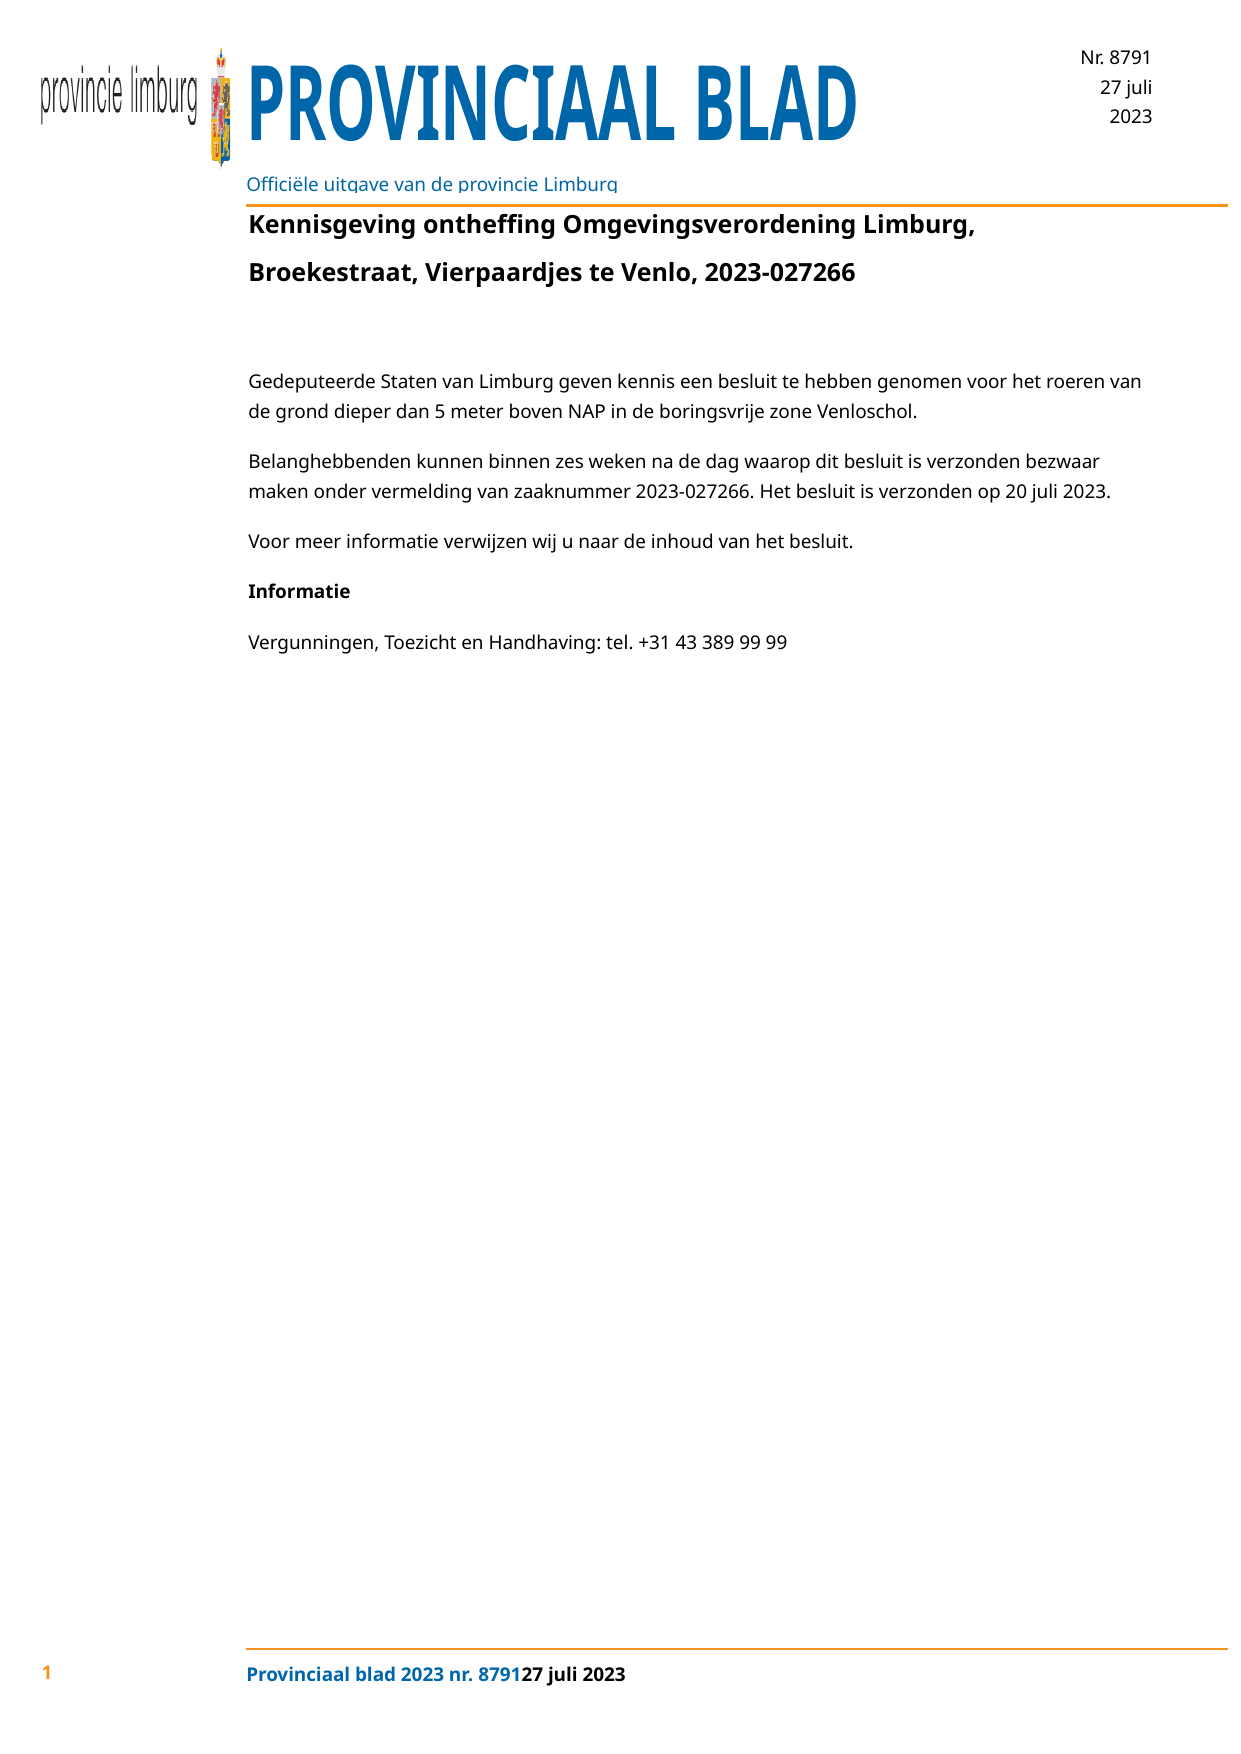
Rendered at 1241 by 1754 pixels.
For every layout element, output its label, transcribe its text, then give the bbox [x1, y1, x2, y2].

text Informatie [248, 579, 1152, 604]
picture [41, 47, 231, 172]
text Gedeputeerde Staten van Limburg geven kennis een besluit te hebben genomen voor het roeren van de grond dieper dan 5 meter boven NAP in de boringsvrije zone Venloschol. [248, 368, 1152, 424]
text Belanghebbenden kunnen binnen zes weken na de dag waarop dit besluit is verzonden bezwaar maken onder vermelding van zaaknummer 2023-027266. Het besluit is verzonden op 20 juli 2023. [248, 448, 1152, 504]
text Vergunningen, Toezicht en Handhaving: tel. +31 43 389 99 99 [248, 629, 1152, 655]
text Kennisgeving ontheffing Omgevingsverordening Limburg, Broekestraat, Vierpaardjes te Venlo, 2023-027266 [248, 207, 1152, 288]
text Voor meer informatie verwijzen wij u naar de inhoud van het besluit. [248, 528, 1152, 554]
